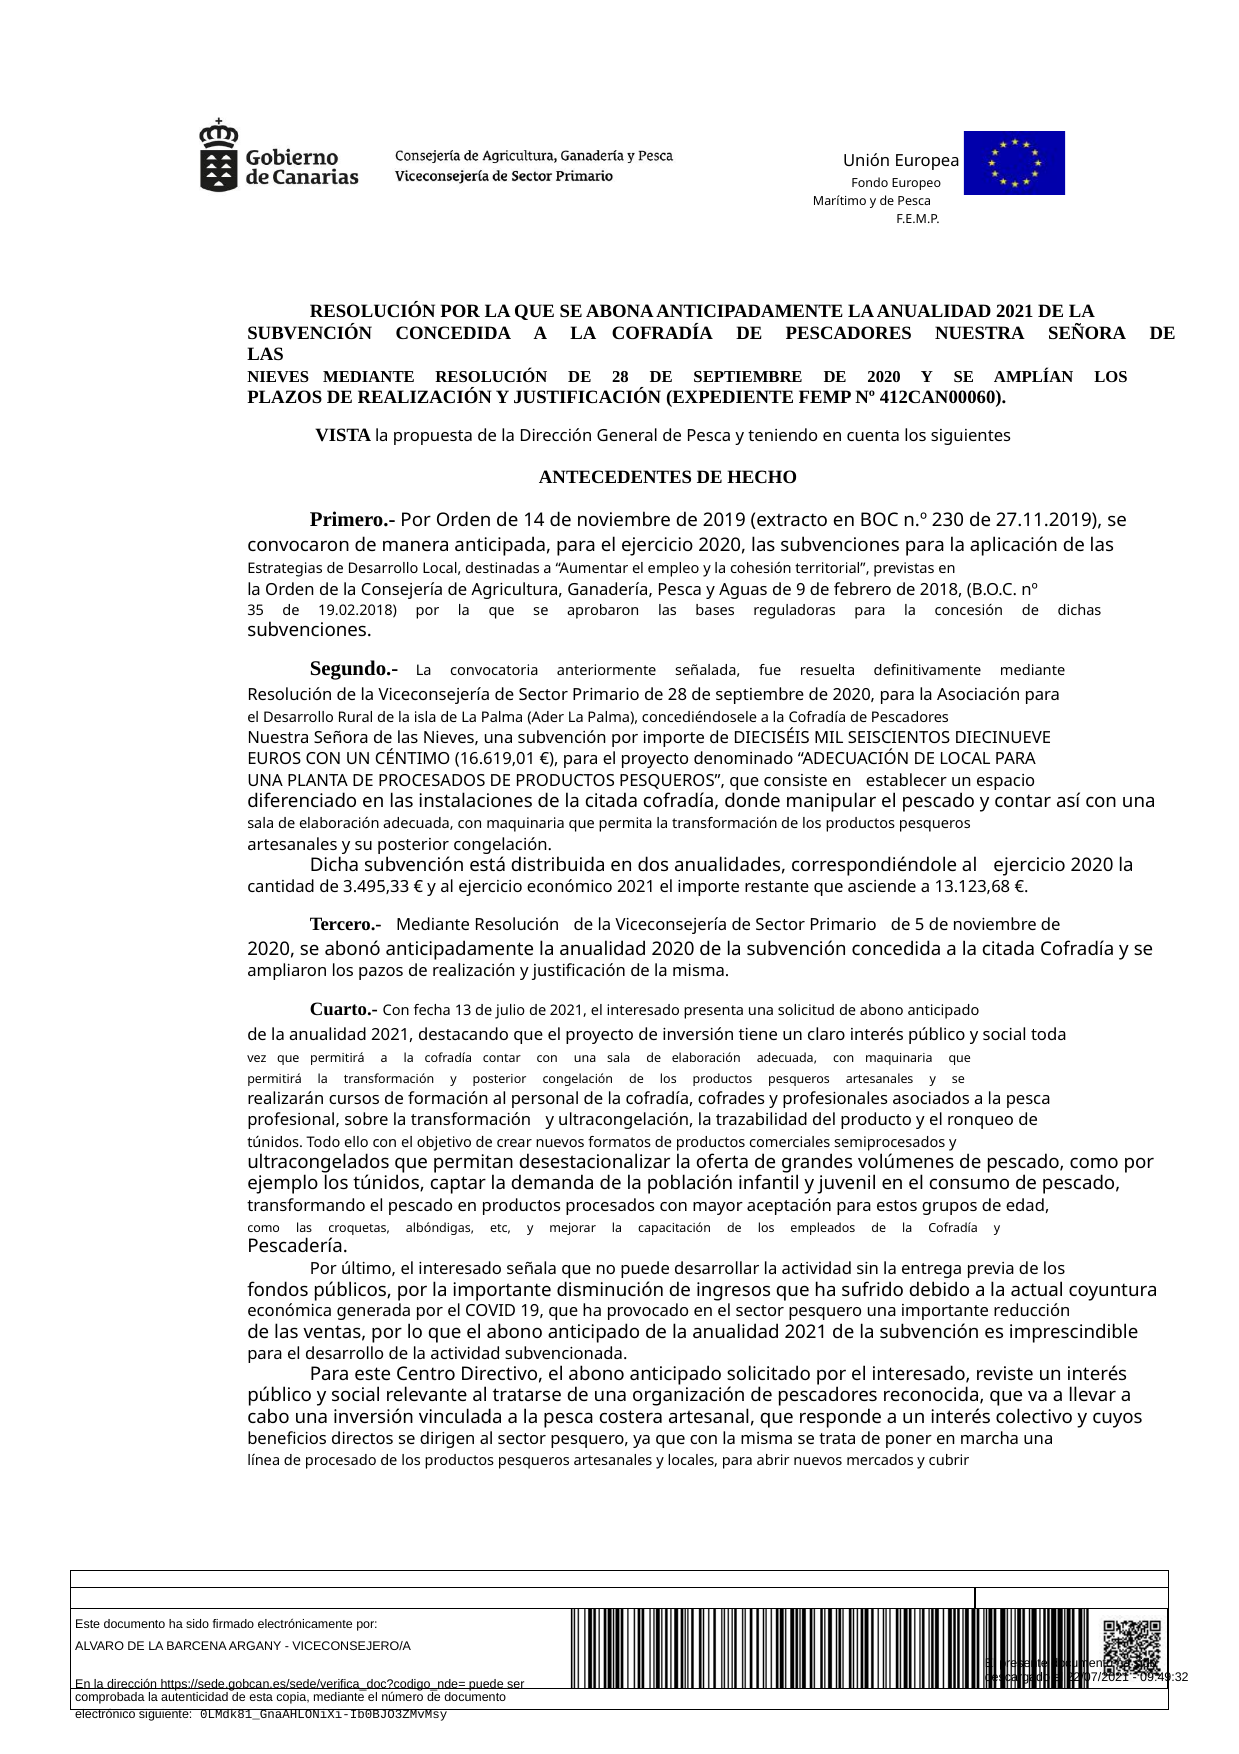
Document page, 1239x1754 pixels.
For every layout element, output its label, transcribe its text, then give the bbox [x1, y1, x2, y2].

text para el desarrollo de la actividad subvencionada. [247, 1343, 1225, 1364]
text Este documento ha sido firmado electrónicamente por: [75, 1609, 570, 1634]
text línea de procesado de los productos pesqueros artesanales y locales, para abrir nuevos mercados y cubrir [247, 1449, 1225, 1469]
text público y social relevante al tratarse de una organización de pescadores reconocida, que va a llevar a [247, 1385, 1225, 1406]
text Fondo Europeo [851, 173, 963, 191]
text [1089, 1609, 1167, 1634]
text Marítimo y de Pesca [809, 191, 1225, 209]
text Tercero.- Mediante Resolución de la Viceconsejería de Sector Primario de 5 de noviembre de [309, 896, 1225, 939]
text el Desarrollo Rural de la isla de La Palma (Ader La Palma), concediéndosele a la Cofradía de Pescadores [247, 704, 1225, 727]
text Para este Centro Directivo, el abono anticipado solicitado por el interesado, reviste un interés [309, 1364, 1225, 1385]
text PLAZOS DE REALIZACIÓN Y JUSTIFICACIÓN (EXPEDIENTE FEMP Nº 412CAN00060). [247, 387, 1225, 407]
text Pescadería. [247, 1236, 1225, 1257]
text Por último, el interesado señala que no puede desarrollar la actividad sin la entrega previa de los [309, 1257, 1225, 1279]
text SUBVENCIÓN CONCEDIDA A LA COFRADÍA DE PESCADORES NUESTRA SEÑORA DE LAS [247, 323, 1225, 364]
text diferenciado en las instalaciones de la citada cofradía, donde manipular el pescado y contar así con una [247, 791, 1225, 811]
text [75, 1704, 979, 1709]
text En la dirección https://sede.gobcan.es/sede/verifica_doc?codigo_nde= puede ser [75, 1676, 570, 1688]
text El presente documento ha sido descargado el 22/07/2021 - 09:49:32 [1169, 1657, 1225, 1684]
picture [570, 1609, 1089, 1688]
text subvenciones. [247, 620, 1225, 641]
text [1066, 142, 1225, 173]
text ultracongelados que permitan desestacionalizar la oferta de grandes volúmenes de pescado, como por [247, 1152, 1225, 1172]
text cantidad de 3.495,33 € y al ejercicio económico 2021 el importe restante que asciende a 13.123,68 €. [247, 875, 1225, 896]
text sala de elaboración adecuada, con maquinaria que permita la transformación de los productos pesqueros [247, 811, 1225, 832]
text fondos públicos, por la importante disminución de ingresos que ha sufrido debido a la actual coyuntura [247, 1279, 1225, 1300]
text EUROS CON UN CÉNTIMO (16.619,01 €), para el proyecto denominado “ADECUACIÓN DE LOCAL PARA [247, 748, 1225, 768]
text El presente documento ha sido descargado el 22/07/2021 - 09:49:32 [1089, 1657, 1167, 1684]
text cabo una inversión vinculada a la pesca costera artesanal, que responde a un interés colectivo y cuyos [247, 1406, 1225, 1428]
text ALVARO DE LA BARCENA ARGANY - VICECONSEJERO/A [75, 1634, 570, 1654]
text la Orden de la Consejería de Agricultura, Ganadería, Pesca y Aguas de 9 de febrero de 2018, (B.O.C. nº [247, 578, 1225, 599]
text realizarán cursos de formación al personal de la cofradía, cofrades y profesionales asociados a la pesca [247, 1088, 1225, 1108]
picture [1098, 1615, 1167, 1682]
text [1169, 1603, 1225, 1634]
text como las croquetas, albóndigas, etc, y mejorar la capacitación de los empleados de la Cofradía y [247, 1215, 1225, 1236]
text ejemplo los túnidos, captar la demanda de la población infantil y juvenil en el consumo de pescado, [247, 1172, 1225, 1193]
text económica generada por el COVID 19, que ha provocado en el sector pesquero una importante reducción [247, 1300, 1225, 1321]
text beneficios directos se dirigen al sector pesquero, ya que con la misma se trata de poner en marcha una [247, 1428, 1225, 1449]
text permitirá la transformación y posterior congelación de los productos pesqueros artesanales y se [247, 1067, 1225, 1088]
text transformando el pescado en productos procesados con mayor aceptación para estos grupos de edad, [247, 1193, 1225, 1215]
text Resolución de la Viceconsejería de Sector Primario de 28 de septiembre de 2020, para la Asociación para [247, 684, 1225, 704]
text ANTECEDENTES DE HECHO [539, 451, 1225, 492]
text Primero.- Por Orden de 14 de noviembre de 2019 (extracto en BOC n.º 230 de 27.11.2019), se [309, 492, 1225, 535]
text Nuestra Señora de las Nieves, una subvención por importe de DIECISÉIS MIL SEISCIENTOS DIECINUEVE [247, 727, 1225, 748]
text profesional, sobre la transformación y ultracongelación, la trazabilidad del producto y el ronqueo de [247, 1108, 1225, 1129]
text de la anualidad 2021, destacando que el proyecto de inversión tiene un claro interés público y social toda [247, 1024, 1225, 1045]
text de las ventas, por lo que el abono anticipado de la anualidad 2021 de la subvención es imprescindible [247, 1321, 1225, 1343]
text RESOLUCIÓN POR LA QUE SE ABONA ANTICIPADAMENTE LA ANUALIDAD 2021 DE LA [309, 294, 1225, 323]
picture [162, 100, 727, 273]
picture [963, 131, 1066, 195]
text Unión Europea [843, 142, 963, 173]
text ampliaron los pazos de realización y justificación de la misma. [247, 960, 1225, 981]
text vez que permitirá a la cofradía contar con una sala de elaboración adecuada, con maquinaria que [247, 1045, 1225, 1067]
text NIEVES MEDIANTE RESOLUCIÓN DE 28 DE SEPTIEMBRE DE 2020 Y SE AMPLÍAN LOS [247, 364, 1225, 387]
text 2020, se abonó anticipadamente la anualidad 2020 de la subvención concedida a la citada Cofradía y se [247, 939, 1225, 960]
text Cuarto.- Con fecha 13 de julio de 2021, el interesado presenta una solicitud de abono anticipado [309, 981, 1225, 1024]
text [75, 1603, 974, 1608]
text 35 de 19.02.2018) por la que se aprobaron las bases reguladoras para la concesión de dichas [247, 599, 1225, 620]
text [1066, 173, 1225, 191]
text artesanales y su posterior congelación. [247, 832, 1225, 854]
text comprobada la autenticidad de esta copia, mediante el número de documento [75, 1691, 979, 1704]
text Segundo.- La convocatoria anteriormente señalada, fue resuelta definitivamente mediante [309, 641, 1225, 684]
text VISTA la propuesta de la Dirección General de Pesca y teniendo en cuenta los siguientes [315, 407, 1225, 451]
text túnidos. Todo ello con el objetivo de crear nuevos formatos de productos comerciales semiprocesados y [247, 1129, 1225, 1152]
text Dicha subvención está distribuida en dos anualidades, correspondiéndole al ejercicio 2020 la [309, 854, 1225, 875]
text electrónico siguiente: 0LMdk81_GnaAHLONiXi-Ib0BJO3ZMvMsy [75, 1710, 979, 1722]
text Estrategias de Desarrollo Local, destinadas a “Aumentar el empleo y la cohesión territorial”, previstas en [247, 556, 1225, 578]
text UNA PLANTA DE PROCESADOS DE PRODUCTOS PESQUEROS”, que consiste en establecer un espacio [247, 768, 1225, 791]
text convocaron de manera anticipada, para el ejercicio 2020, las subvenciones para la aplicación de las [247, 535, 1225, 556]
text F.E.M.P. [893, 209, 1225, 227]
